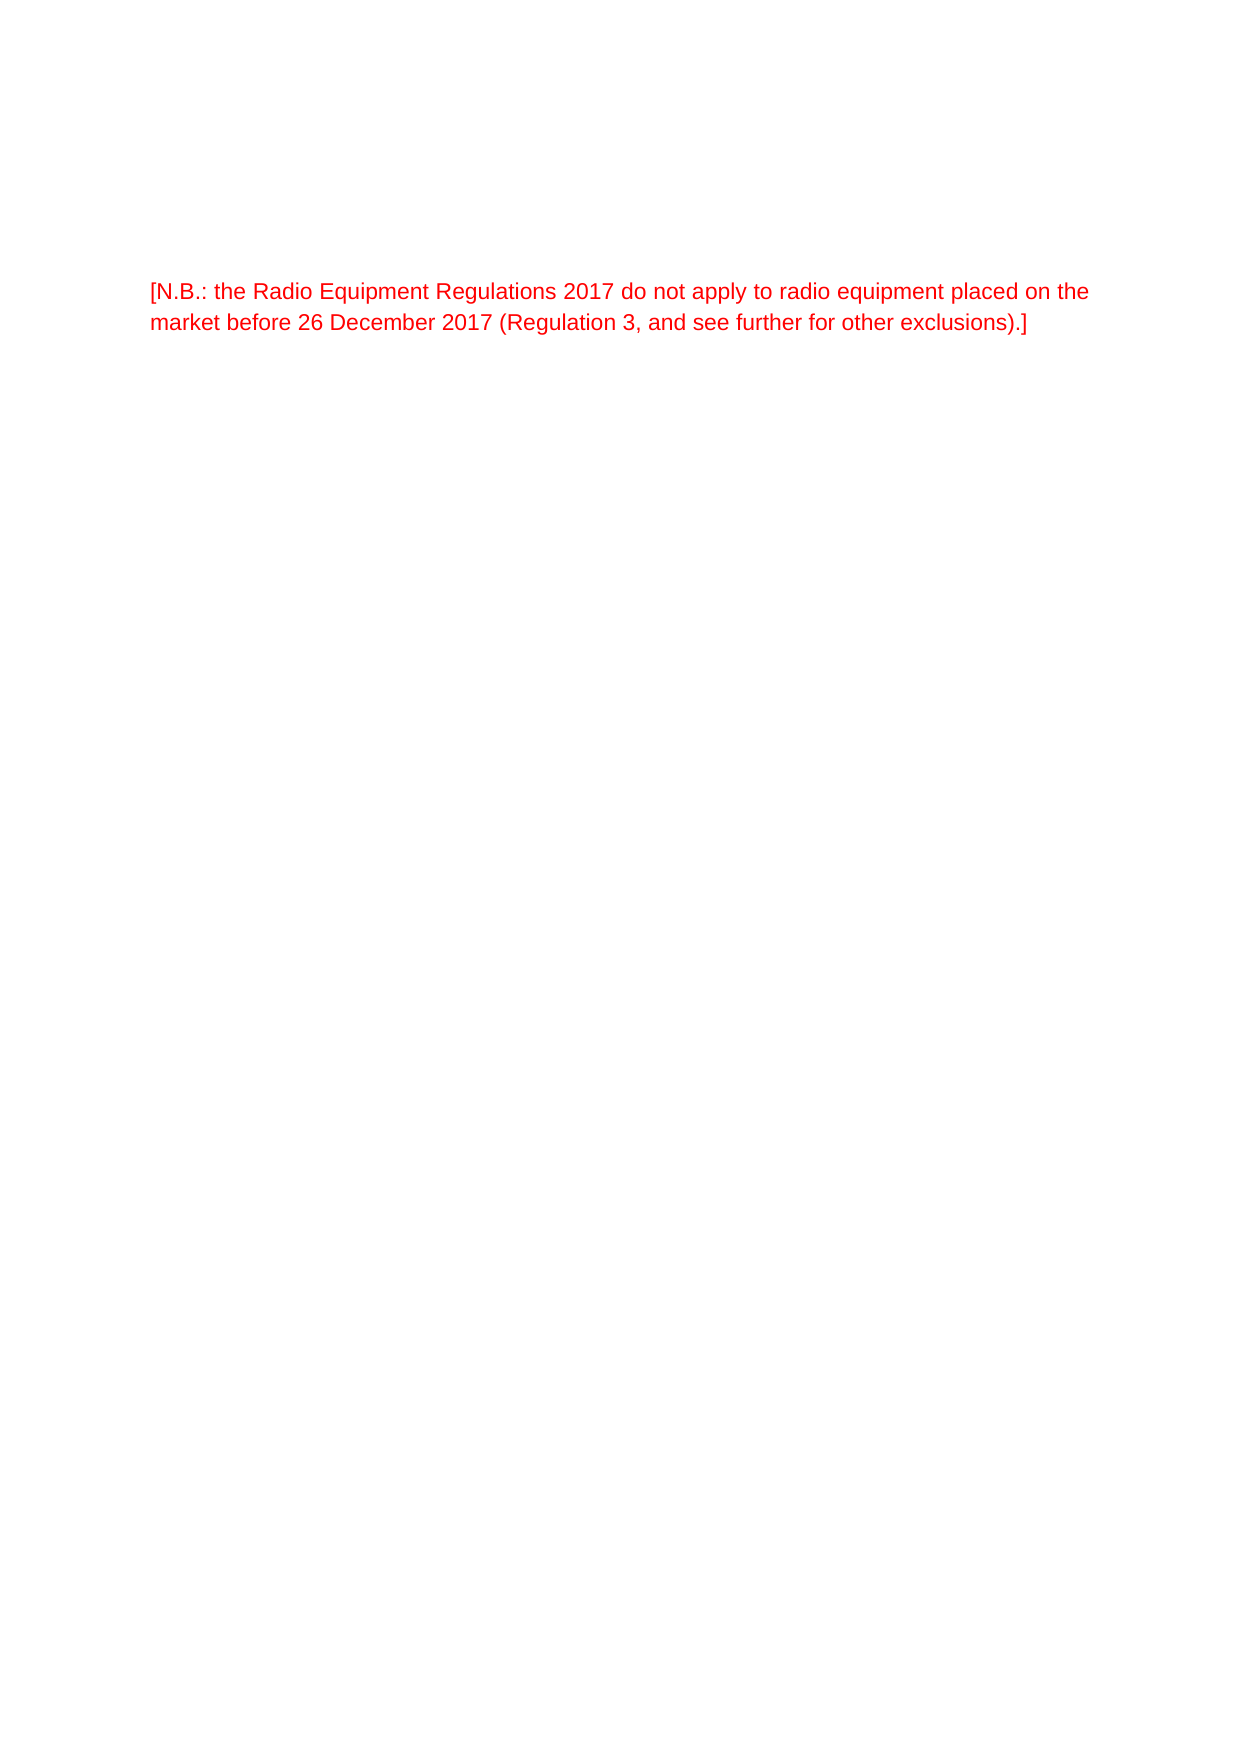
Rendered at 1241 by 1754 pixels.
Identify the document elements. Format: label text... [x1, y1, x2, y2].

text [N.B.: the Radio Equipment Regulations 2017 do not apply to radio equipment placed on the market before 26 December 2017 (Regulation 3, and see further for other exclusions).] [150, 278, 1090, 335]
